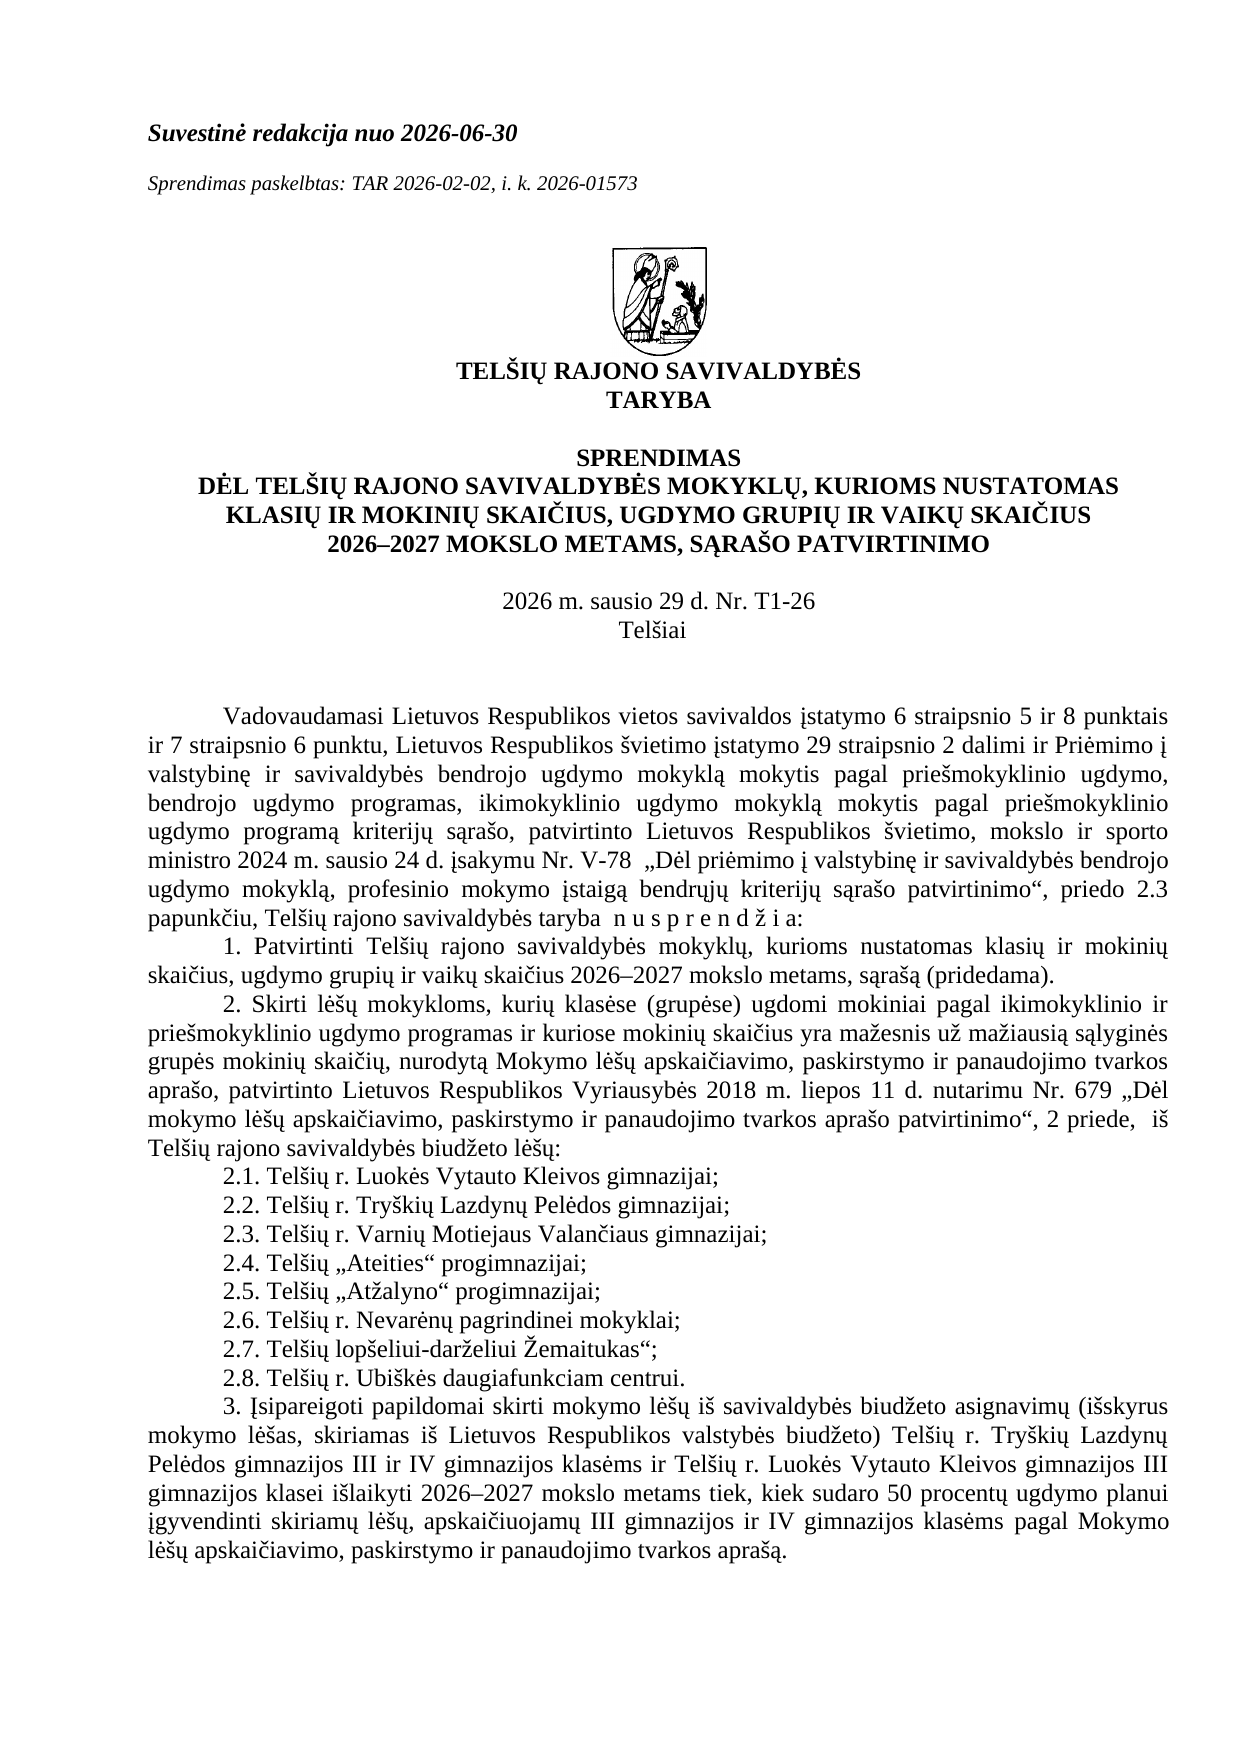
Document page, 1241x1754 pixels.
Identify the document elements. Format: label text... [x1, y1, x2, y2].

text 2.5. Telšių „Atžalyno“ progimnazijai; [148, 1276, 1169, 1305]
text 1. Patvirtinti Telšių rajono savivaldybės mokyklų, kurioms nustatomas klasių ir mokinių skaičius, ugdymo grupių ir vaikų skaičius 2026–2027 mokslo metams, sąrašą (pridedama). [148, 931, 1169, 989]
text 3. Įsipareigoti papildomai skirti mokymo lėšų iš savivaldybės biudžeto asignavimų (išskyrus mokymo lėšas, skiriamas iš Lietuvos Respublikos valstybės biudžeto) Telšių r. Tryškių Lazdynų Pelėdos gimnazijos III ir IV gimnazijos klasėms ir Telšių r. Luokės Vytauto Kleivos gimnazijos III gimnazijos klasei išlaikyti 2026–2027 mokslo metams tiek, kiek sudaro 50 procentų ugdymo planui įgyvendinti skiriamų lėšų, apskaičiuojamų III gimnazijos ir IV gimnazijos klasėms pagal Mokymo lėšų apskaičiavimo, paskirstymo ir panaudojimo tvarkos aprašą. [148, 1391, 1169, 1564]
text TELŠIŲ RAJONO SAVIVALDYBĖS [148, 356, 1169, 385]
text Sprendimas paskelbtas: TAR 2026-02-02, i. k. 2026-01573 [148, 171, 1169, 195]
text Telšiai [148, 615, 1169, 644]
text 2. Skirti lėšų mokykloms, kurių klasėse (grupėse) ugdomi mokiniai pagal ikimokyklinio ir priešmokyklinio ugdymo programas ir kuriose mokinių skaičius yra mažesnis už mažiausią sąlyginės grupės mokinių skaičių, nurodytą Mokymo lėšų apskaičiavimo, paskirstymo ir panaudojimo tvarkos aprašo, patvirtinto Lietuvos Respublikos Vyriausybės 2018 m. liepos 11 d. nutarimu Nr. 679 „Dėl mokymo lėšų apskaičiavimo, paskirstymo ir panaudojimo tvarkos aprašo patvirtinimo“, 2 priede, iš Telšių rajono savivaldybės biudžeto lėšų: [148, 989, 1169, 1161]
text DĖL TELŠIŲ RAJONO SAVIVALDYBĖS MOKYKLŲ, KURIOMS NUSTATOMAS KLASIŲ IR MOKINIŲ SKAIČIUS, UGDYMO GRUPIŲ IR VAIKŲ SKAIČIUS [148, 471, 1169, 529]
text 2.6. Telšių r. Nevarėnų pagrindinei mokyklai; [148, 1305, 1169, 1334]
text 2.4. Telšių „Ateities“ progimnazijai; [148, 1248, 1169, 1276]
text 2026 m. sausio 29 d. Nr. T1-26 [148, 586, 1169, 615]
text Vadovaudamasi Lietuvos Respublikos vietos savivaldos įstatymo 6 straipsnio 5 ir 8 punktais ir 7 straipsnio 6 punktu, Lietuvos Respublikos švietimo įstatymo 29 straipsnio 2 dalimi ir Priėmimo į valstybinę ir savivaldybės bendrojo ugdymo mokyklą mokytis pagal priešmokyklinio ugdymo, bendrojo ugdymo programas, ikimokyklinio ugdymo mokyklą mokytis pagal priešmokyklinio ugdymo programą kriterijų sąrašo, patvirtinto Lietuvos Respublikos švietimo, mokslo ir sporto ministro 2024 m. sausio 24 d. įsakymu Nr. V-78 „Dėl priėmimo į valstybinę ir savivaldybės bendrojo ugdymo mokyklą, profesinio mokymo įstaigą bendrųjų kriterijų sąrašo patvirtinimo“, priedo 2.3 papunkčiu, Telšių rajono savivaldybės taryba n u s p r e n d ž i a: [148, 701, 1169, 931]
text 2.3. Telšių r. Varnių Motiejaus Valančiaus gimnazijai; [148, 1219, 1169, 1248]
text 2.1. Telšių r. Luokės Vytauto Kleivos gimnazijai; [148, 1161, 1169, 1190]
text TARYBA [148, 385, 1169, 414]
text 2.7. Telšių lopšeliui-darželiui Žemaitukas“; [148, 1334, 1169, 1363]
text 2.2. Telšių r. Tryškių Lazdynų Pelėdos gimnazijai; [148, 1190, 1169, 1219]
text 2026–2027 MOKSLO METAMS, SĄRAŠO PATVIRTINIMO [148, 529, 1169, 558]
text 2.8. Telšių r. Ubiškės daugiafunkciam centrui. [148, 1363, 1169, 1391]
text Suvestinė redakcija nuo 2026-06-30 [148, 118, 1169, 147]
text SPRENDIMAS [148, 443, 1169, 471]
